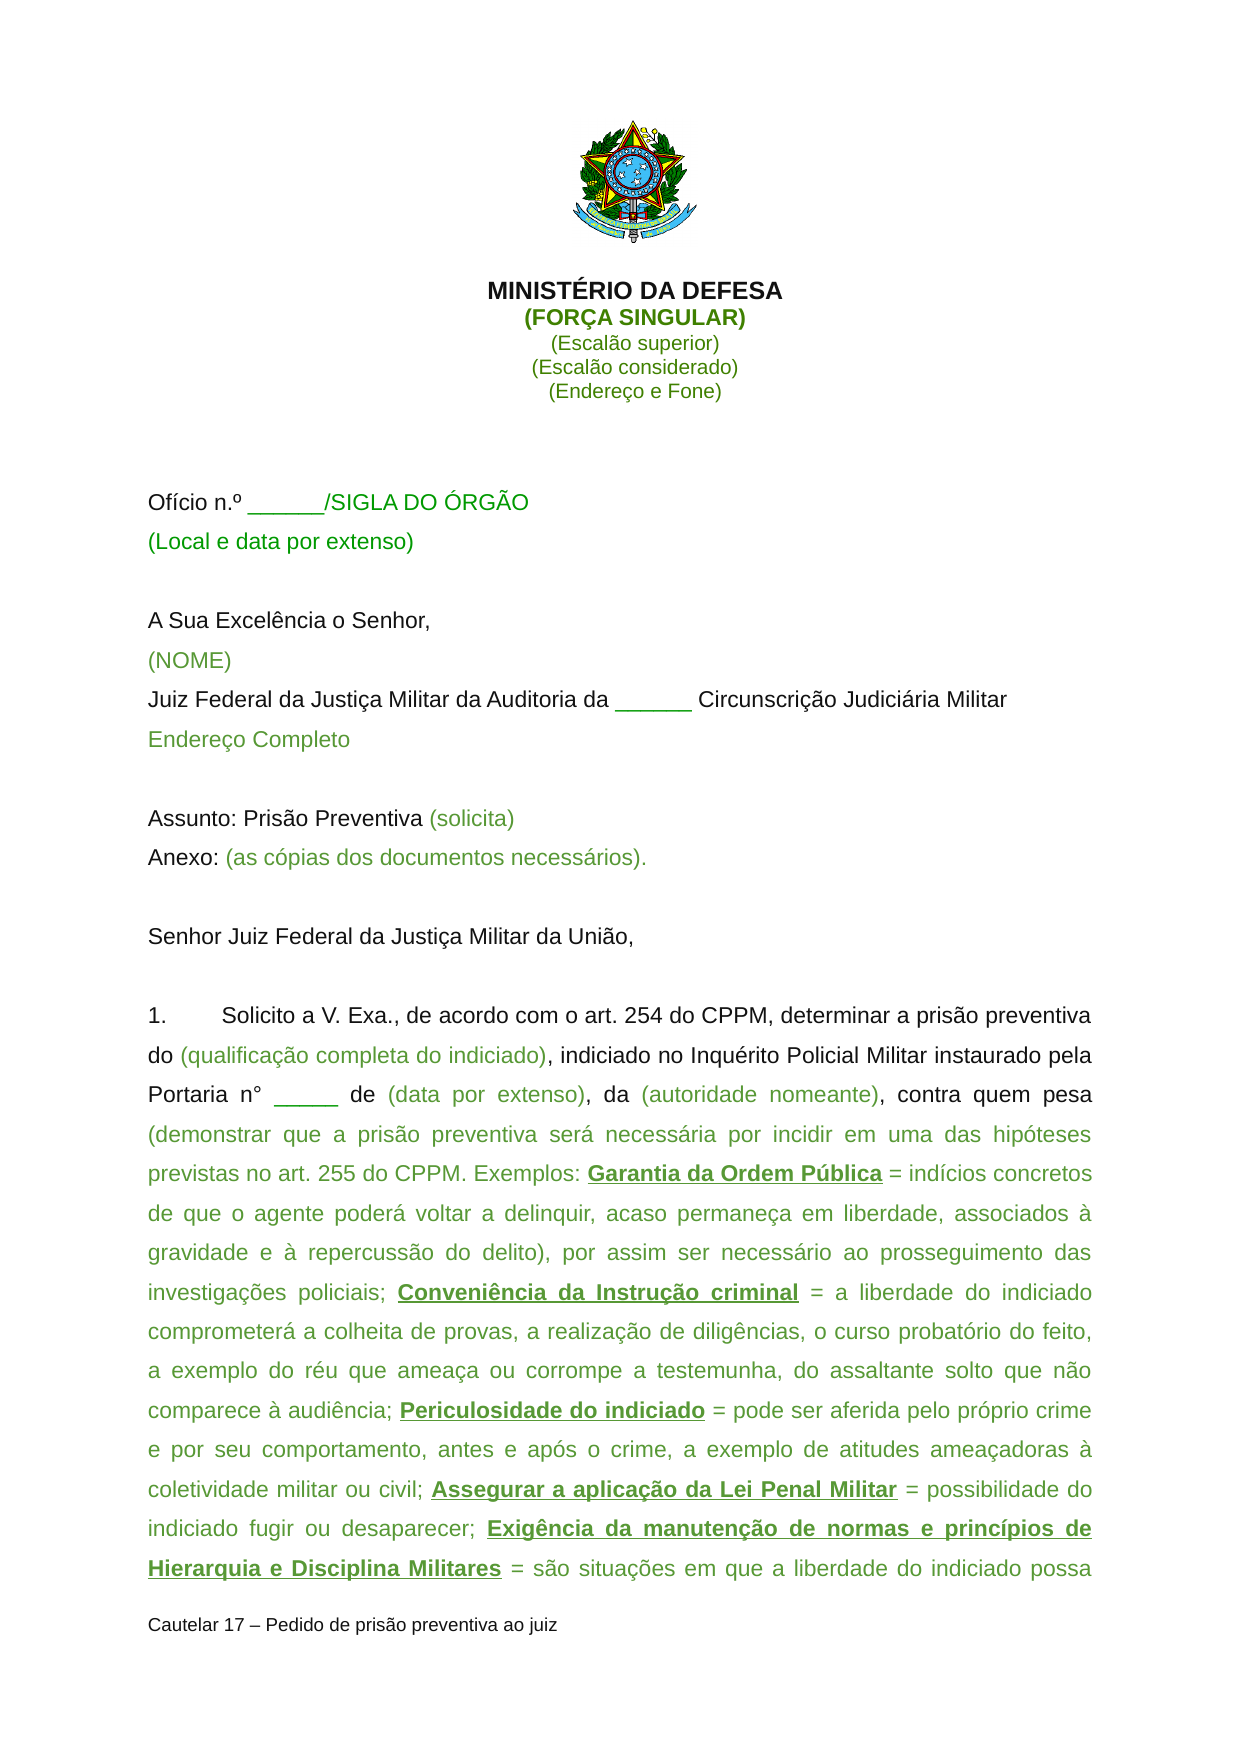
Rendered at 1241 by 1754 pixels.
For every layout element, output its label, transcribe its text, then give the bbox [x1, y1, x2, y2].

text (NOME) [148, 647, 1093, 673]
text (Local e data por extenso) [148, 528, 1093, 555]
text (FORÇA SINGULAR) [148, 304, 1093, 331]
text Juiz Federal da Justiça Militar da Auditoria da ______ Circunscrição Judiciária Militar [148, 686, 1093, 713]
text MINISTÉRIO DA DEFESA [148, 276, 1093, 304]
text Ofício n.º ______/SIGLA DO ÓRGÃO [148, 489, 1093, 515]
text (Endereço e Fone) [148, 379, 1093, 403]
text 1. Solicito a V. Exa., de acordo com o art. 254 do CPPM, determinar a prisão preventiva do (qualificação completa do indiciado), indiciado no Inquérito Policial Militar instaurado pela Portaria n° _____ de (data por extenso), da (autoridade nomeante), contra quem pesa (demonstrar que a prisão preventiva será necessária por incidir em uma das hipóteses previstas no art. 255 do CPPM. Exemplos: Garantia da Ordem Pública = indícios concretos de que o agente poderá voltar a delinquir, acaso permaneça em liberdade, associados à gravidade e à repercussão do delito), por assim ser necessário ao prosseguimento das investigações policiais; Conveniência da Instrução criminal = a liberdade do indiciado comprometerá a colheita de provas, a realização de diligências, o curso probatório do feito, a exemplo do réu que ameaça ou corrompe a testemunha, do assaltante solto que não comparece à audiência; Periculosidade do indiciado = pode ser aferida pelo próprio crime e por seu comportamento, antes e após o crime, a exemplo de atitudes ameaçadoras à coletividade militar ou civil; Assegurar a aplicação da Lei Penal Militar = possibilidade do indiciado fugir ou desaparecer; Exigência da manutenção de normas e princípios de Hierarquia e Disciplina Militares = são situações em que a liberdade do indiciado possa [148, 1002, 1093, 1581]
text Anexo: (as cópias dos documentos necessários). [148, 844, 1093, 871]
picture [572, 118, 699, 247]
text A Sua Excelência o Senhor, [148, 607, 1093, 634]
text (Escalão considerado) [148, 355, 1093, 379]
text (Escalão superior) [148, 331, 1093, 355]
text Senhor Juiz Federal da Justiça Militar da União, [148, 923, 1093, 949]
text Assunto: Prisão Preventiva (solicita) [148, 805, 1093, 831]
text Endereço Completo [148, 726, 1093, 752]
